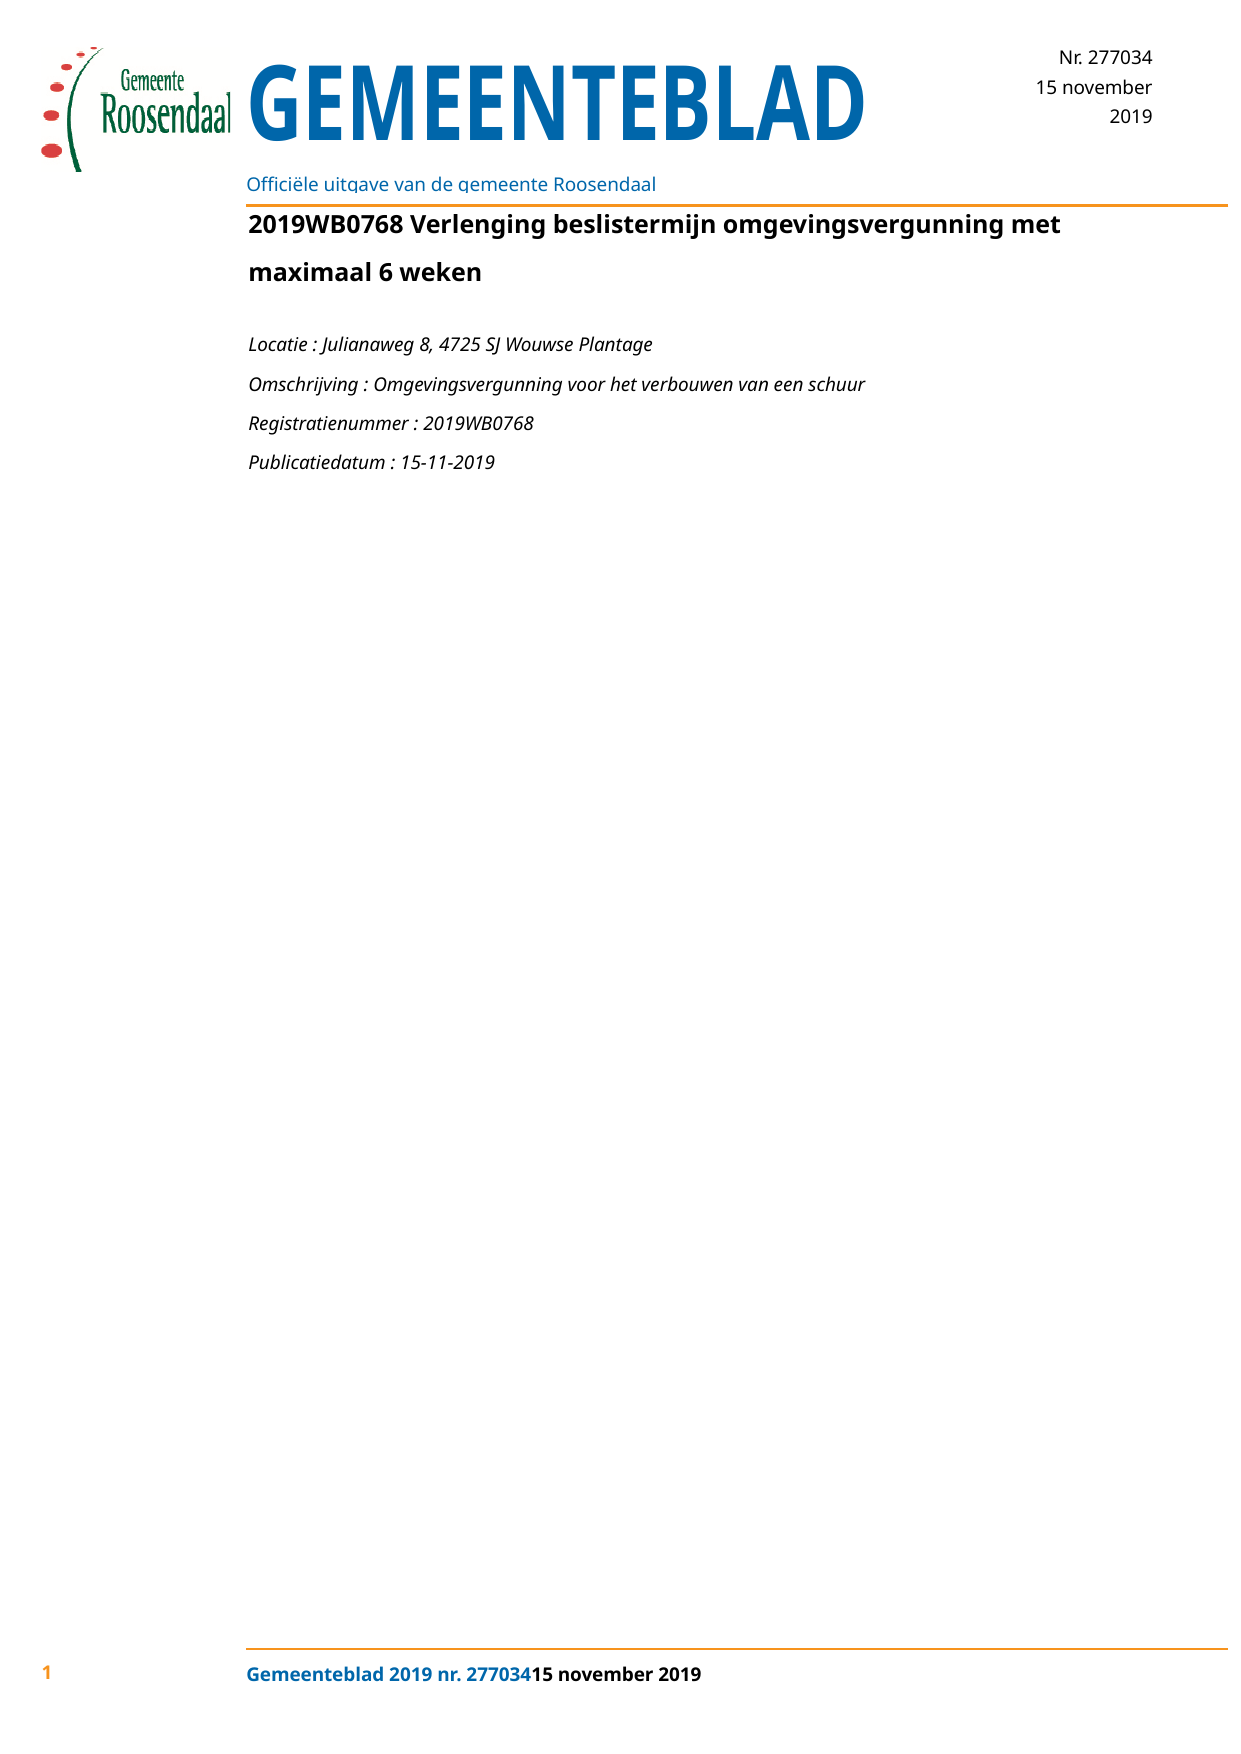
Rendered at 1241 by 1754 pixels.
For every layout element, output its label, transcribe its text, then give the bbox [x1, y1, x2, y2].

text 2019WB0768 Verlenging beslistermijn omgevingsvergunning met maximaal 6 weken [248, 207, 1152, 288]
text Omschrijving : Omgevingsvergunning voor het verbouwen van een schuur [248, 371, 1152, 396]
text Locatie : Julianaweg 8, 4725 SJ Wouwse Plantage [248, 331, 1152, 357]
text Publicatiedatum : 15-11-2019 [248, 449, 1152, 475]
text Registratienummer : 2019WB0768 [248, 410, 1152, 436]
picture [41, 47, 231, 172]
